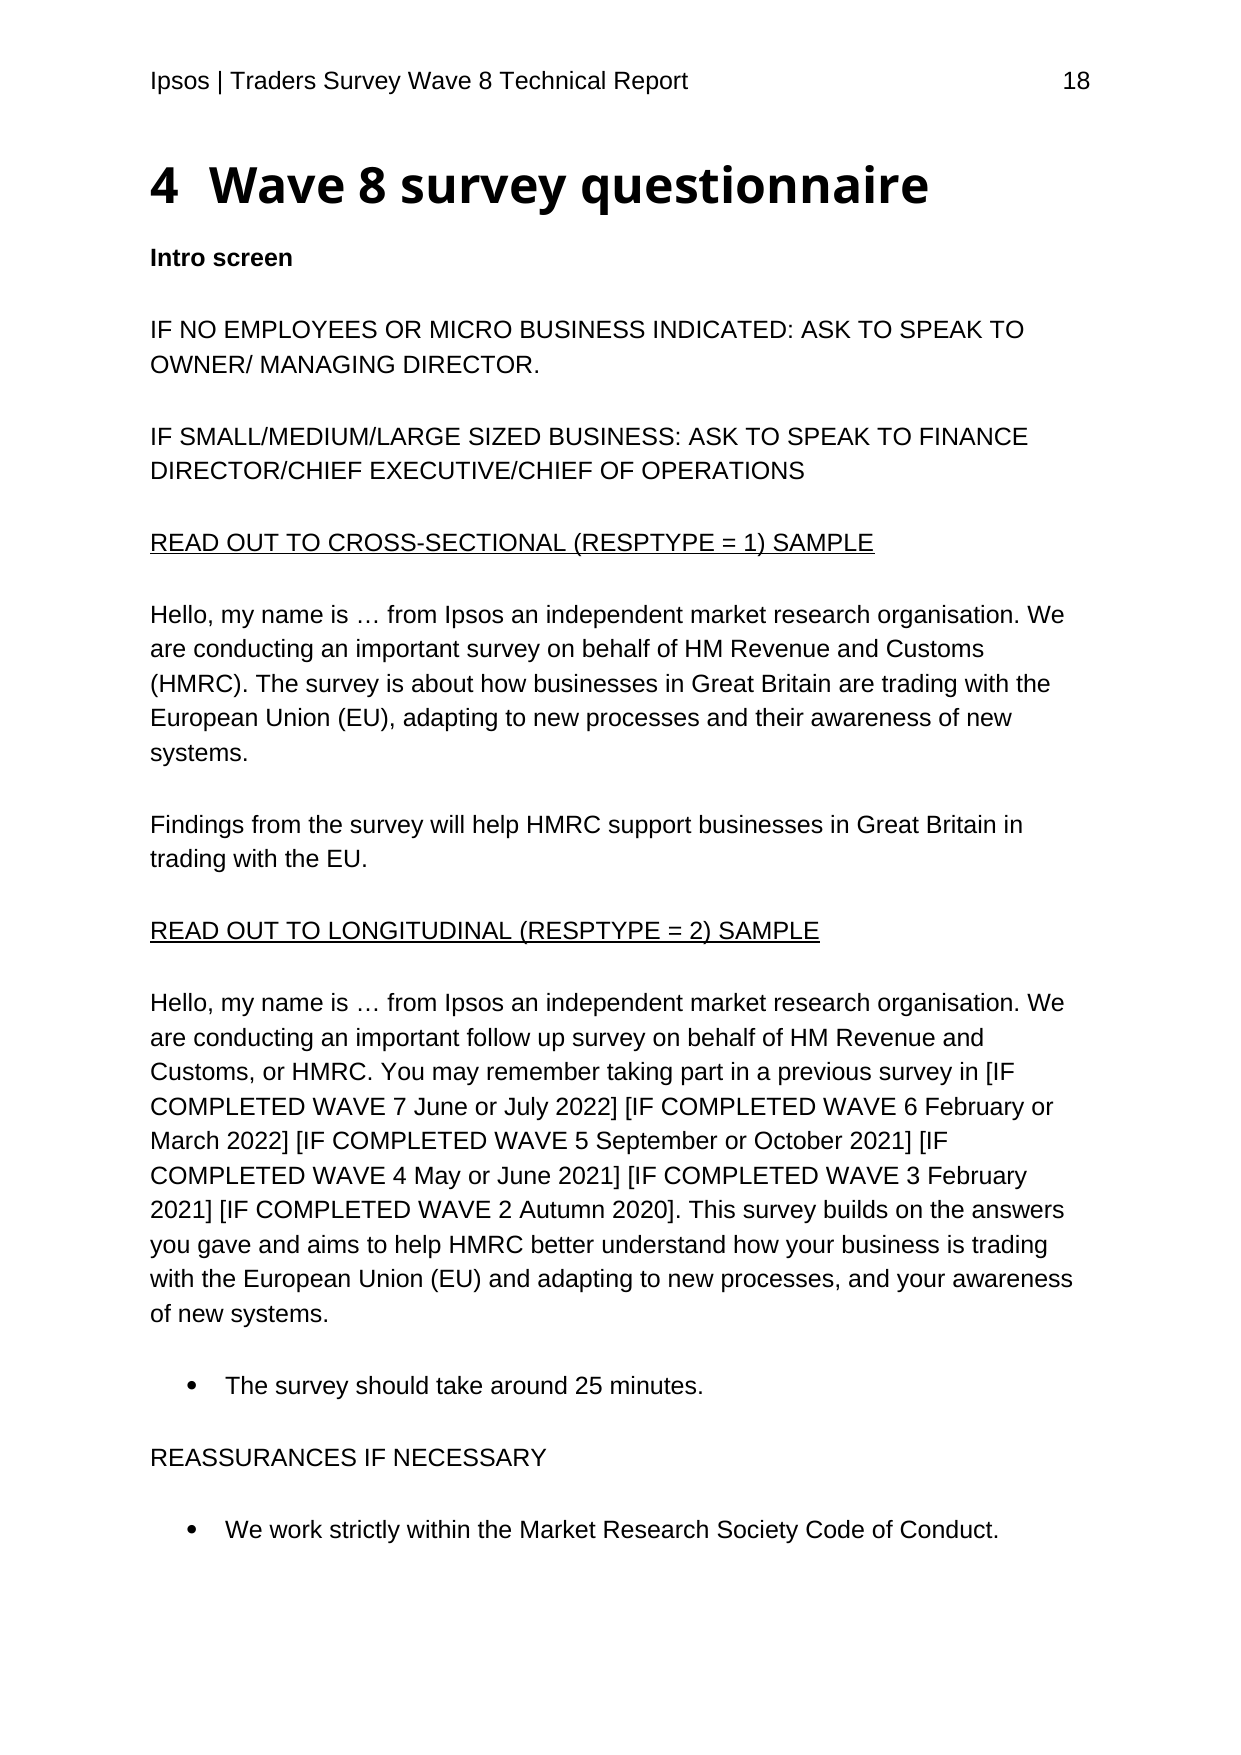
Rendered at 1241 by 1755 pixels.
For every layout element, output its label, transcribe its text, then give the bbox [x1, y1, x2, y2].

text READ OUT TO CROSS-SECTIONAL (RESPTYPE = 1) SAMPLE [150, 528, 1090, 557]
list We work strictly within the Market Research Society Code of Conduct. [187, 1515, 1090, 1543]
text Hello, my name is … from Ipsos an independent market research organisation. We are conducting an important follow up survey on behalf of HM Revenue and Customs, or HMRC. You may remember taking part in a previous survey in [IF COMPLETED WAVE 7 June or July 2022] [IF COMPLETED WAVE 6 February or March 2022] [IF COMPLETED WAVE 5 September or October 2021] [IF COMPLETED WAVE 4 May or June 2021] [IF COMPLETED WAVE 3 February 2021] [IF COMPLETED WAVE 2 Autumn 2020]. This survey builds on the answers you gave and aims to help HMRC better understand how your business is trading with the European Union (EU) and adapting to new processes, and your awareness of new systems. [150, 988, 1090, 1327]
text Hello, my name is … from Ipsos an independent market research organisation. We are conducting an important survey on behalf of HM Revenue and Customs (HMRC). The survey is about how businesses in Great Britain are trading with the European Union (EU), adapting to new processes and their awareness of new systems. [150, 600, 1090, 767]
text IF SMALL/MEDIUM/LARGE SIZED BUSINESS: ASK TO SPEAK TO FINANCE DIRECTOR/CHIEF EXECUTIVE/CHIEF OF OPERATIONS [150, 422, 1090, 485]
text IF NO EMPLOYEES OR MICRO BUSINESS INDICATED: ASK TO SPEAK TO OWNER/ MANAGING DIRECTOR. [150, 315, 1090, 378]
text Intro screen [150, 243, 1090, 272]
text REASSURANCES IF NECESSARY [150, 1443, 1090, 1471]
text Findings from the survey will help HMRC support businesses in Great Britain in trading with the EU. [150, 810, 1090, 873]
text READ OUT TO LONGITUDINAL (RESPTYPE = 2) SAMPLE [150, 916, 1090, 945]
subtitle Wave 8 survey questionnaire [150, 150, 1090, 218]
list The survey should take around 25 minutes. [187, 1371, 1090, 1399]
